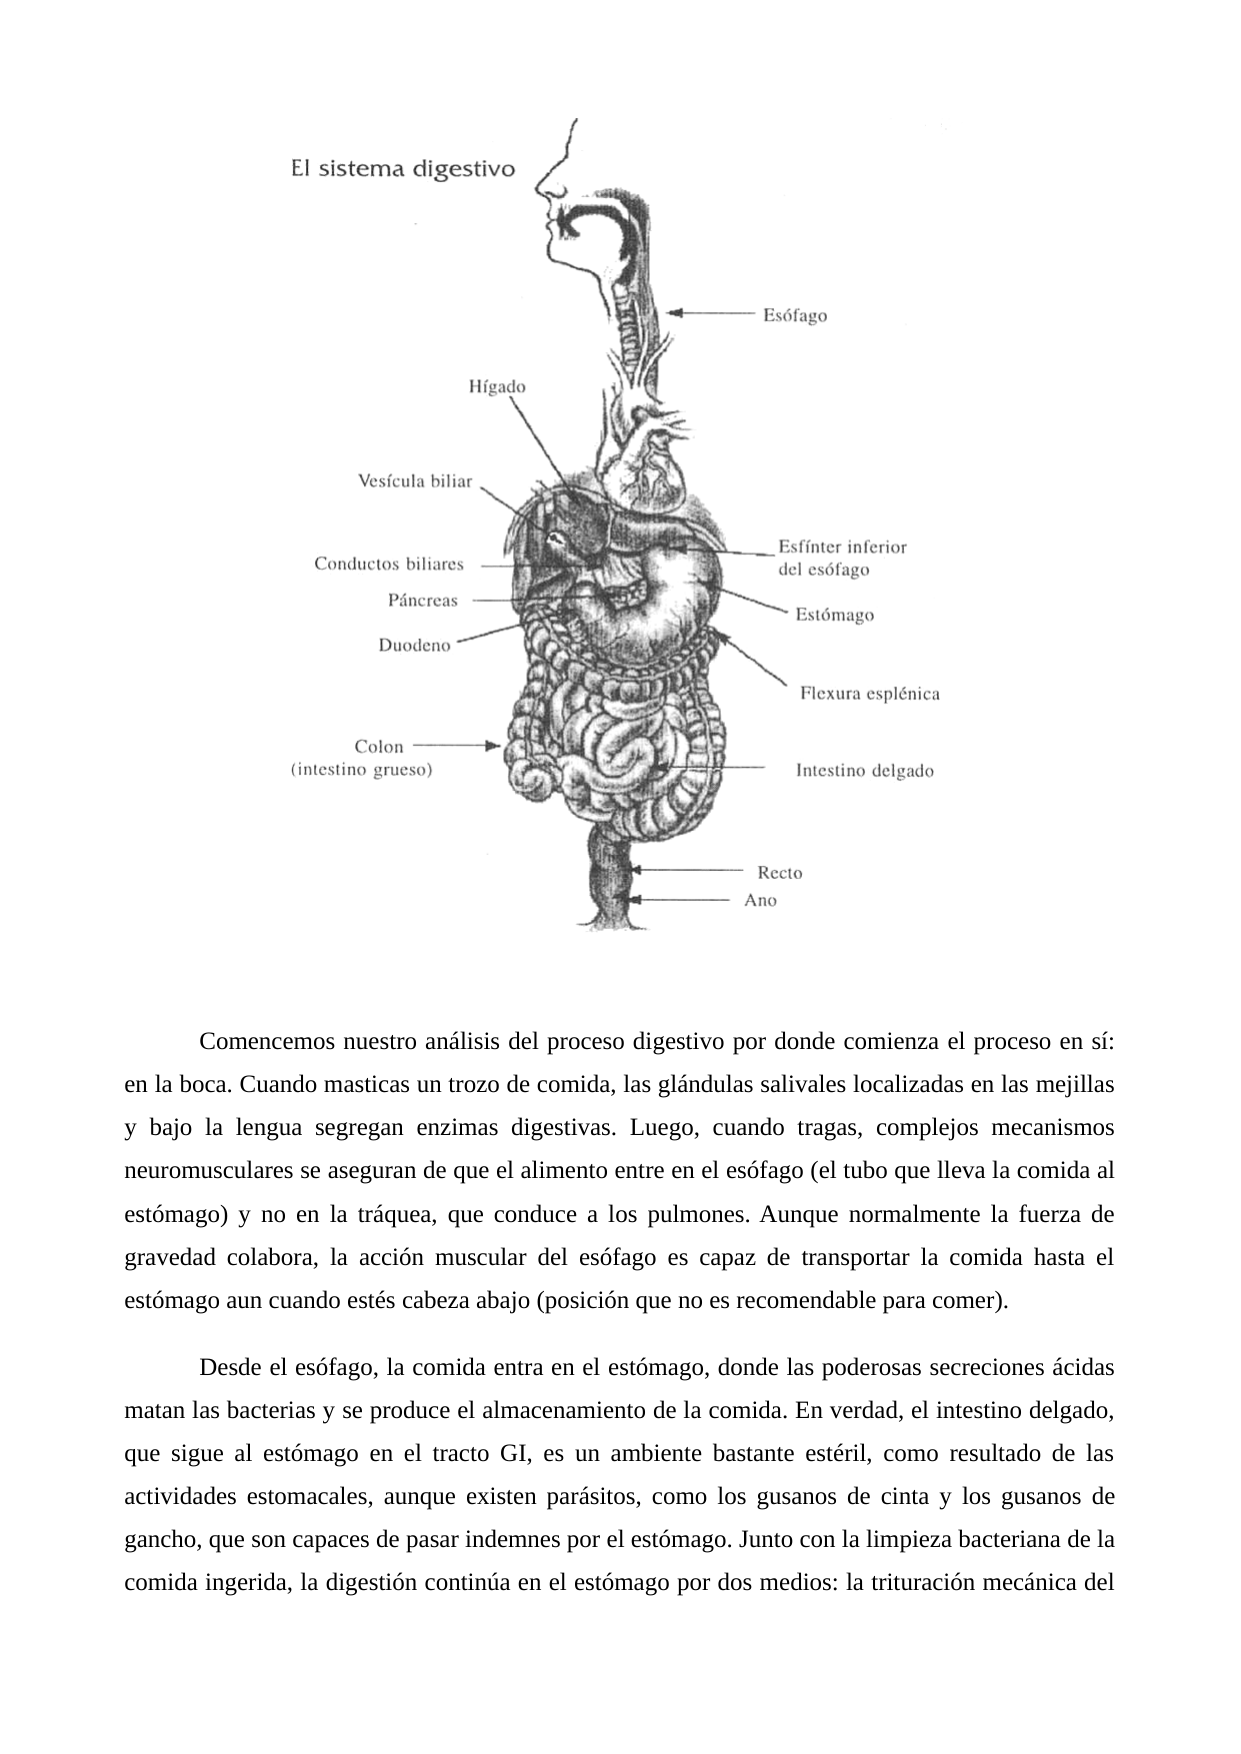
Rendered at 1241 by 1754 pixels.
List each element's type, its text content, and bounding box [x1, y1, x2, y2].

text Desde el esófago, la comida entra en el estómago, donde las poderosas secreciones ácidas matan las bacterias y se produce el almacenamiento de la comida. En verdad, el intestino delgado, que sigue al estómago en el tracto GI, es un ambiente bastante estéril, como resultado de las actividades estomacales, aunque existen parásitos, como los gusanos de cinta y los gusanos de gancho, que son capaces de pasar indemnes por el estómago. Junto con la limpieza bacteriana de la comida ingerida, la digestión continúa en el estómago por dos medios: la trituración mecánica del [124, 1352, 1116, 1596]
text Comencemos nuestro análisis del proceso digestivo por donde comienza el proceso en sí: en la boca. Cuando masticas un trozo de comida, las glándulas salivales localizadas en las mejillas y bajo la lengua segregan enzimas digestivas. Luego, cuando tragas, complejos mecanismos neuromusculares se aseguran de que el alimento entre en el esófago (el tubo que lleva la comida al estómago) y no en la tráquea, que conduce a los pulmones. Aunque normalmente la fuerza de gravedad colabora, la acción muscular del esófago es capaz de transportar la comida hasta el estómago aun cuando estés cabeza abajo (posición que no es recomendable para comer). [124, 1026, 1116, 1314]
